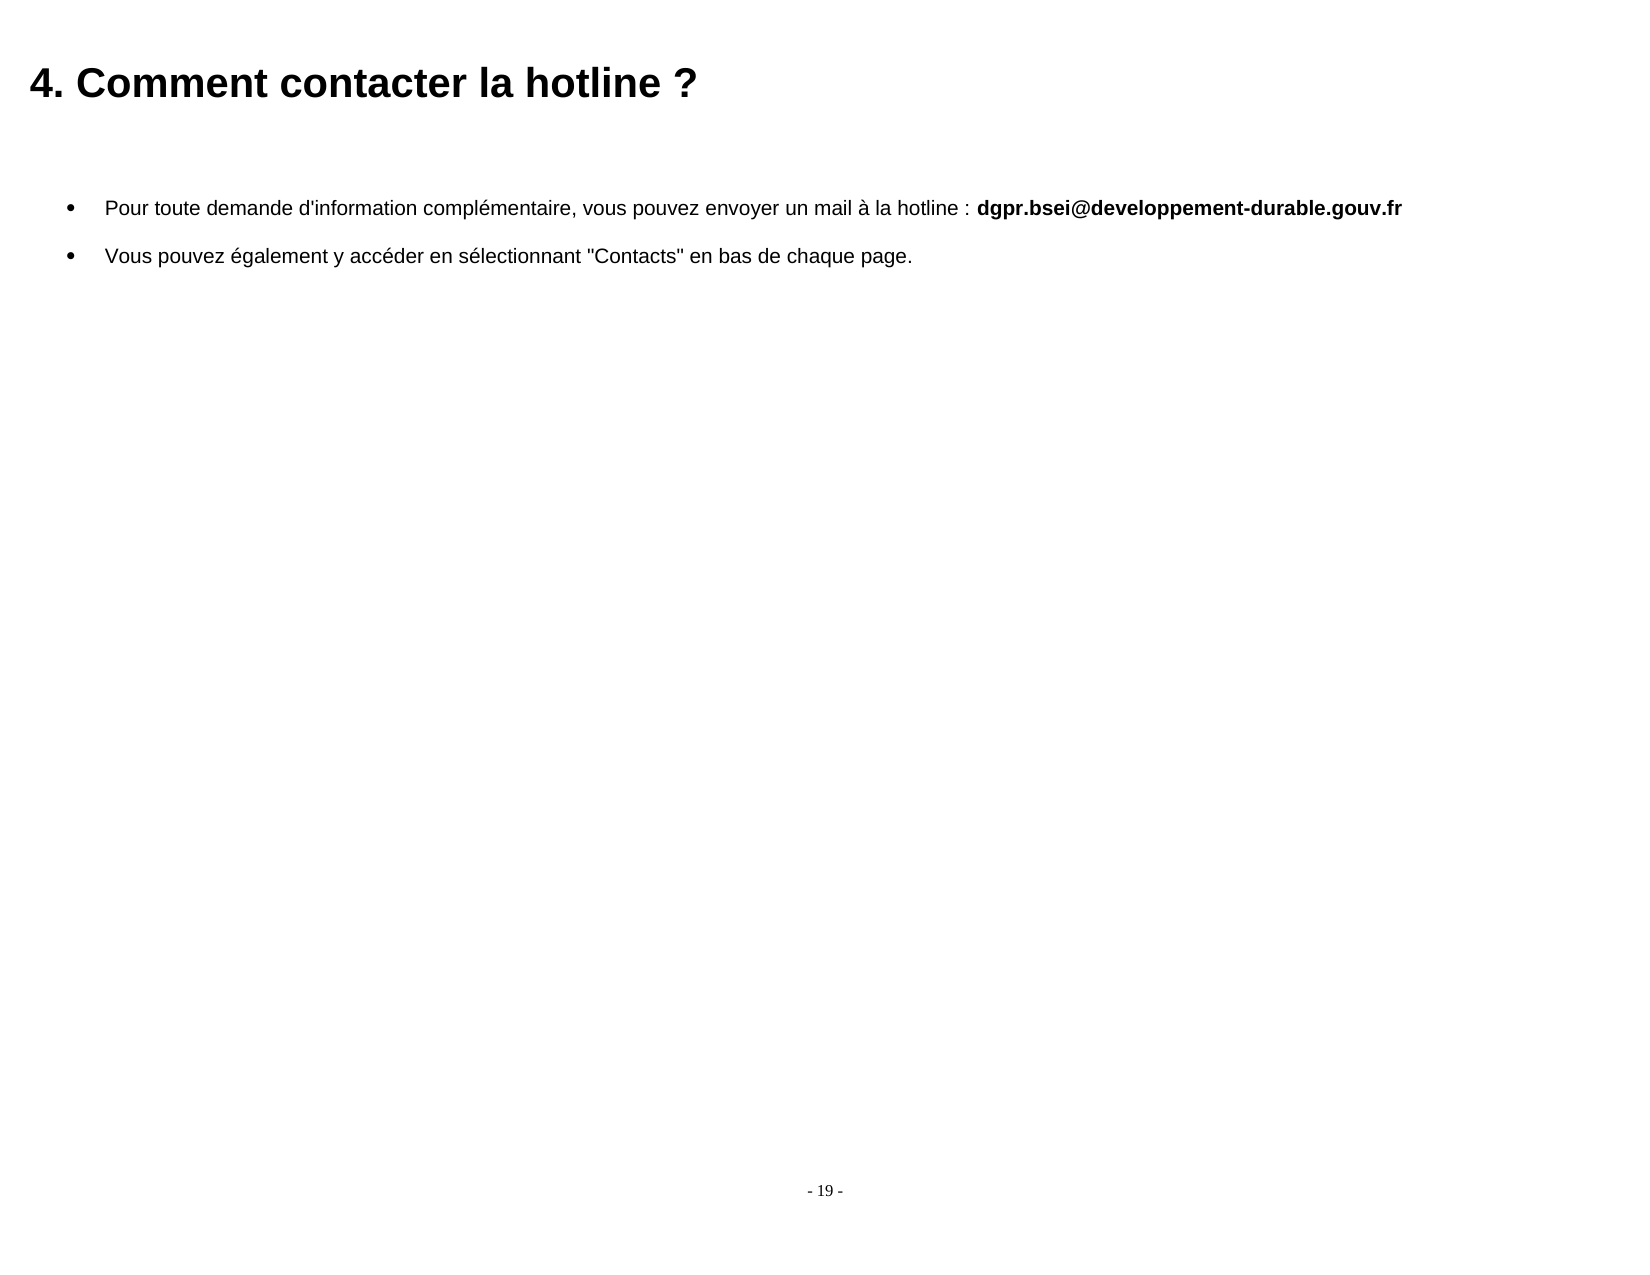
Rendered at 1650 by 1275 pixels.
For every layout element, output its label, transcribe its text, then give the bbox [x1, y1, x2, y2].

list Vous pouvez également y accéder en sélectionnant "Contacts" en bas de chaque page. [67, 244, 1620, 268]
list Pour toute demande d'information complémentaire, vous pouvez envoyer un mail à la hotline : dgpr.bsei@developpement-durable.gouv.fr [67, 196, 1620, 220]
subtitle 4. Comment contacter la hotline ? [29, 59, 1620, 107]
